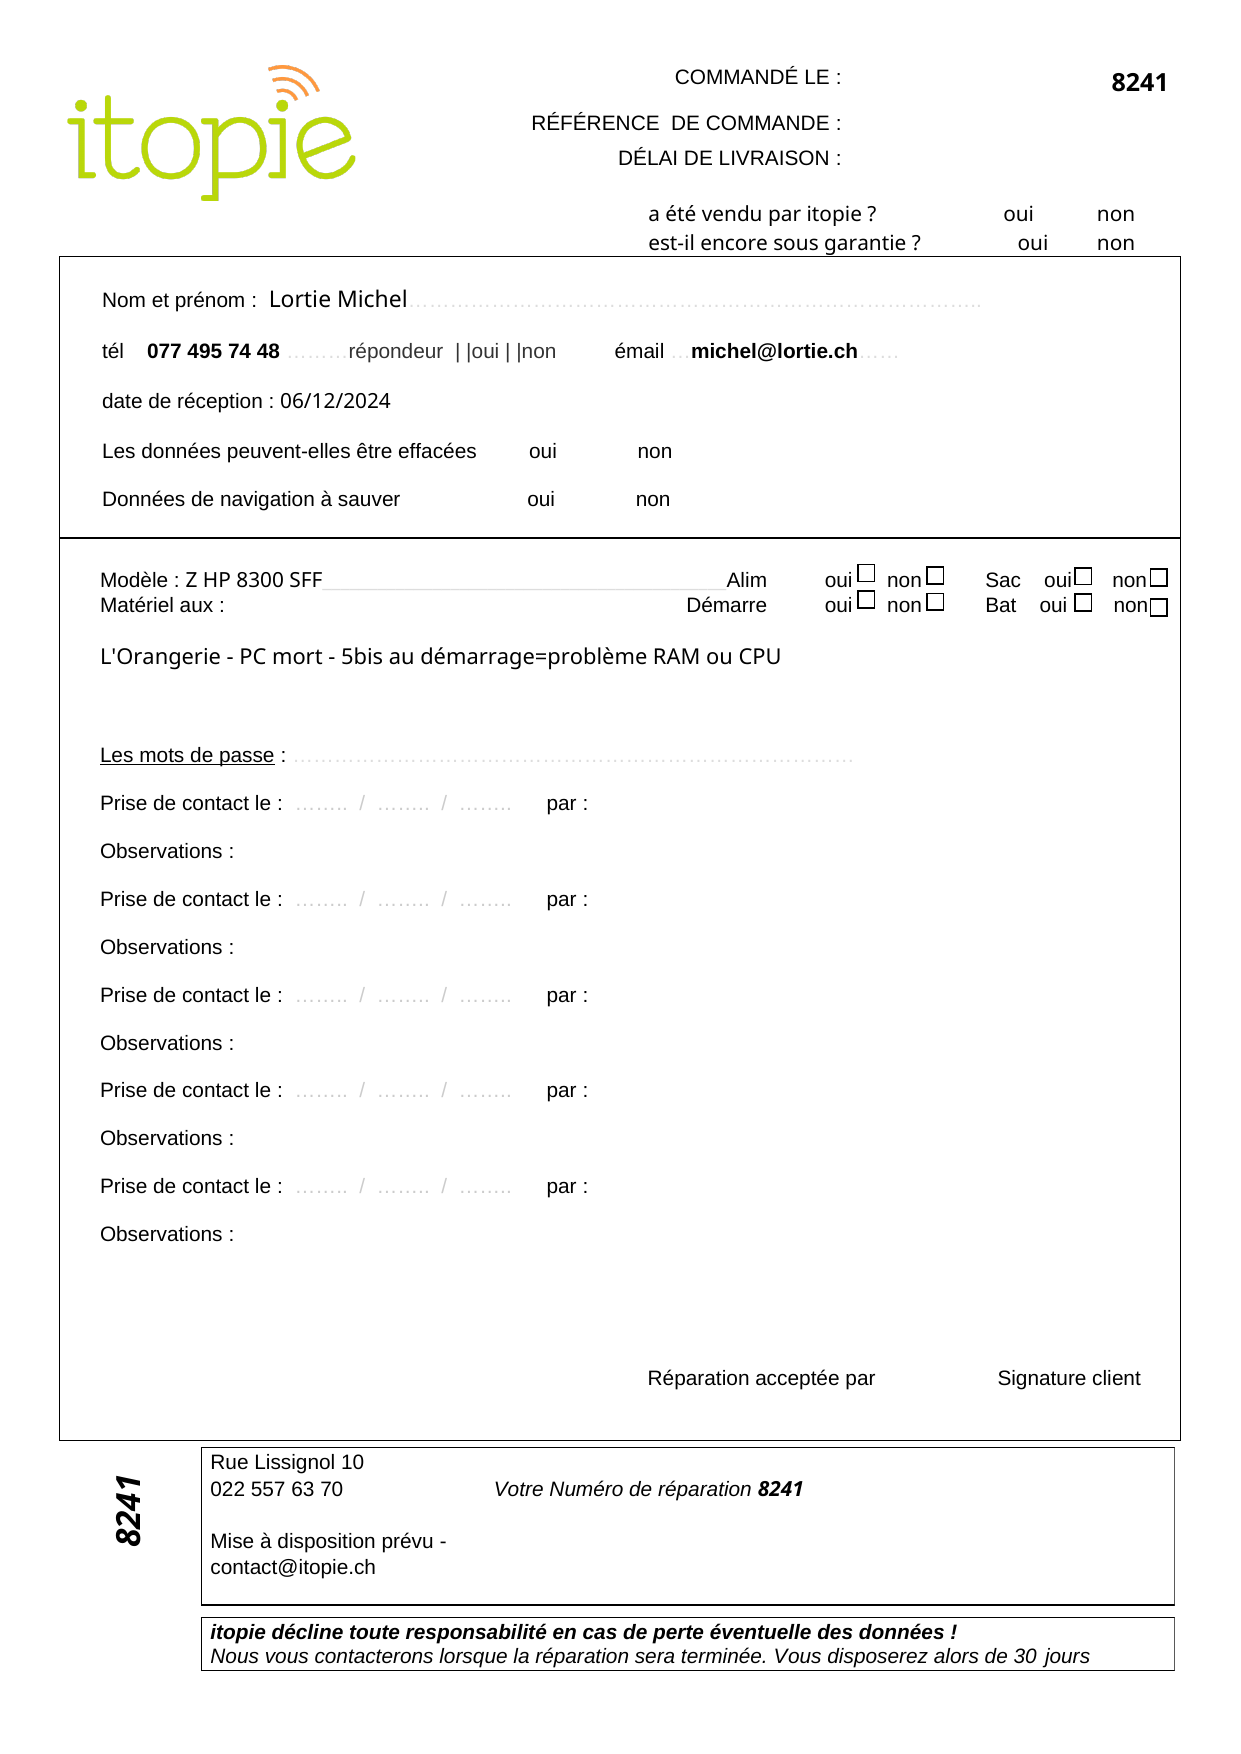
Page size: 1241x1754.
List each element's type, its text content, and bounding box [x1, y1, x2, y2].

text Prise de contact le : …….. / …….. / …….. par : [60, 1171, 1180, 1198]
text date de réception : 06/12/2024 [60, 383, 1180, 415]
text Prise de contact le : …….. / …….. / …….. par : [60, 883, 1180, 911]
text Nom et prénom : Lortie Michel……………………………………………………………………….. [60, 280, 1180, 314]
text Observations : [60, 1219, 1180, 1246]
table_header 8241 [59, 1441, 195, 1677]
text Observations : [60, 931, 1180, 958]
text Observations : [60, 1123, 1180, 1150]
picture [67, 65, 356, 201]
table_header 8241 [847, 59, 1180, 104]
text Modèle : Z HP 8300 SFF Alim oui non Sac oui non [60, 562, 856, 590]
text Prise de contact le : …….. / …….. / …….. par : [60, 979, 1180, 1006]
table_header COMMANDÉ LE : [490, 59, 847, 104]
table_cell RÉFÉRENCE DE COMMANDE : [490, 105, 847, 140]
text Données de navigation à sauver oui non [60, 484, 1180, 511]
text Les mots de passe : ……………………………………………………………………… [60, 740, 1180, 767]
text Matériel aux : Démarre oui non Bat oui non [60, 590, 1180, 617]
text Réparation acceptée par Signature client [60, 1363, 1180, 1390]
text Prise de contact le : …….. / …….. / …….. par : [60, 788, 1180, 815]
text Observations : [60, 836, 1180, 863]
table_cell [847, 140, 1180, 175]
text Prise de contact le : …….. / …….. / …….. par : [60, 1075, 1180, 1102]
table_header Rue Lissignol 10 022 557 63 70 Votre Numéro de réparation 8241 Mise à disposition prévu - contact@itopie.ch [195, 1441, 1180, 1611]
text est-il encore sous garantie ? oui non [59, 228, 1181, 256]
text Les données peuvent-elles être effacées oui non [60, 436, 1180, 463]
text L'Orangerie - PC mort - 5bis au démarrage=problème RAM ou CPU [60, 638, 1180, 671]
text tél 077 495 74 48 ………répondeur | |oui | |non émail …michel@lortie.ch…… [60, 335, 1180, 362]
table_cell [847, 105, 1180, 140]
text Modèle : Z HP 8300 SFF Alim oui non Sac oui non [948, 562, 1180, 590]
table_cell itopie décline toute responsabilité en cas de perte éventuelle des données ! Nous vous contacterons lorsque la réparation sera terminée. Vous disposerez alors de 30 jours [195, 1611, 1180, 1677]
text a été vendu par itopie ? oui non [59, 199, 1181, 228]
text Modèle : Z HP 8300 SFF Alim oui non Sac oui non [879, 562, 925, 590]
text Observations : [60, 1027, 1180, 1054]
table_cell DÉLAI DE LIVRAISON : [490, 140, 847, 175]
